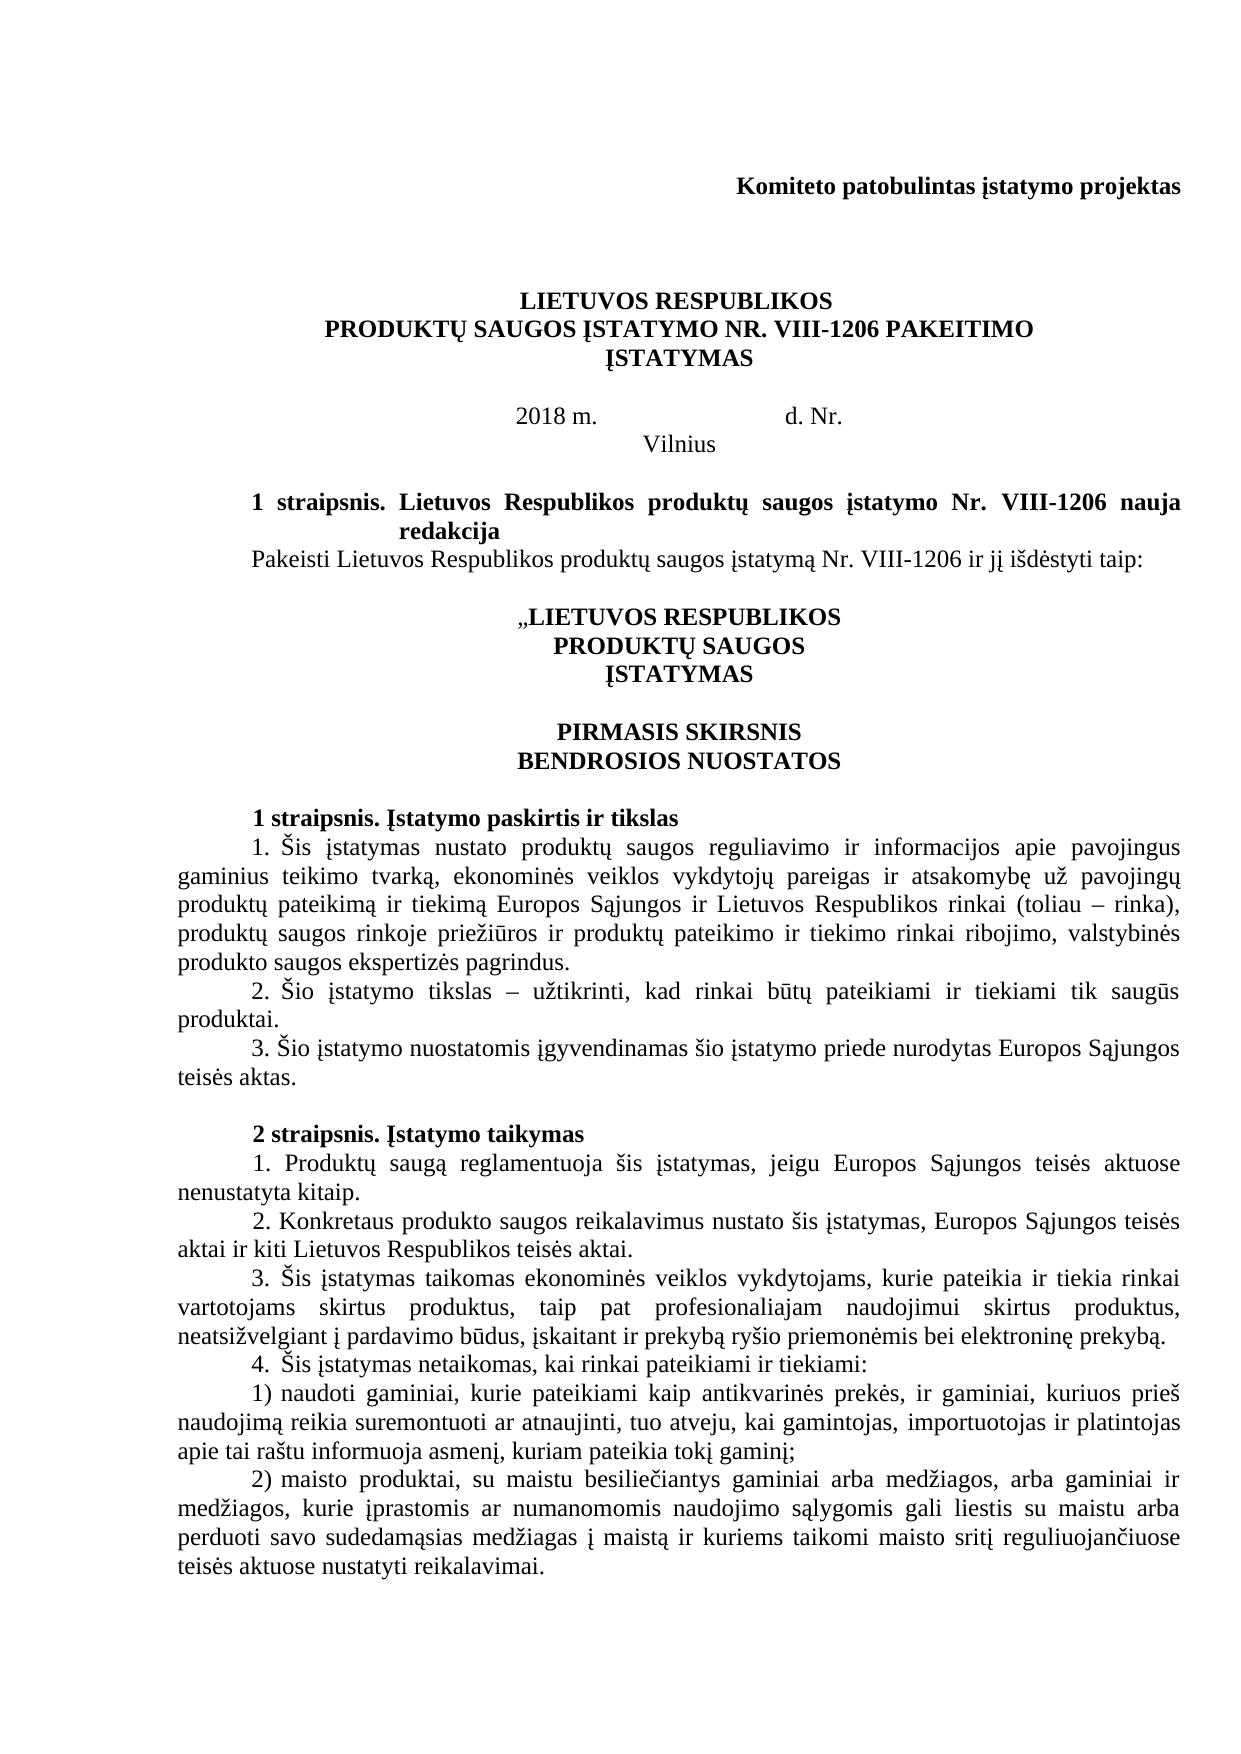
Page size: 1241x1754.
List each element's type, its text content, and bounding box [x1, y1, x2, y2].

text „LIETUVOS RESPUBLIKOS [177, 602, 1181, 631]
text LIETUVOS RESPUBLIKOS [177, 286, 1181, 314]
text PRODUKTŲ SAUGOS [177, 631, 1181, 659]
text Komiteto patobulintas įstatymo projektas [177, 171, 1181, 199]
text 3. Šio įstatymo nuostatomis įgyvendinamas šio įstatymo priede nurodytas Europos Sąjungos teisės aktas. [177, 1033, 1181, 1091]
text 1 straipsnis. Lietuvos Respublikos produktų saugos įstatymo Nr. VIII-1206 nauja redakcija [251, 487, 1181, 544]
text BENDROSIOS NUOSTATOS [177, 746, 1181, 774]
text 1) naudoti gaminiai, kurie pateikiami kaip antikvarinės prekės, ir gaminiai, kuriuos prieš naudojimą reikia suremontuoti ar atnaujinti, tuo atveju, kai gamintojas, importuotojas ir platintojas apie tai raštu informuoja asmenį, kuriam pateikia tokį gaminį; [177, 1378, 1181, 1464]
text 2018 m. d. Nr. [177, 401, 1181, 429]
text 1. Šis įstatymas nustato produktų saugos reguliavimo ir informacijos apie pavojingus gaminius teikimo tvarką, ekonominės veiklos vykdytojų pareigas ir atsakomybę už pavojingų produktų pateikimą ir tiekimą Europos Sąjungos ir Lietuvos Respublikos rinkai (toliau – rinka), produktų saugos rinkoje priežiūros ir produktų pateikimo ir tiekimo rinkai ribojimo, valstybinės produkto saugos ekspertizės pagrindus. [177, 832, 1181, 976]
text 1. Produktų saugą reglamentuoja šis įstatymas, jeigu Europos Sąjungos teisės aktuose nenustatyta kitaip. [177, 1148, 1181, 1206]
text 2. Konkretaus produkto saugos reikalavimus nustato šis įstatymas, Europos Sąjungos teisės aktai ir kiti Lietuvos Respublikos teisės aktai. [177, 1206, 1181, 1263]
text Vilnius [177, 429, 1181, 458]
text ĮSTATYMAS [177, 659, 1181, 688]
text 3. Šis įstatymas taikomas ekonominės veiklos vykdytojams, kurie pateikia ir tiekia rinkai vartotojams skirtus produktus, taip pat profesionaliajam naudojimui skirtus produktus, neatsižvelgiant į pardavimo būdus, įskaitant ir prekybą ryšio priemonėmis bei elektroninę prekybą. [177, 1263, 1181, 1349]
text 2 straipsnis. Įstatymo taikymas [177, 1119, 1181, 1148]
text PIRMASIS SKIRSNIS [177, 717, 1181, 746]
text 4. Šis įstatymas netaikomas, kai rinkai pateikiami ir tiekiami: [177, 1349, 1181, 1378]
text ĮSTATYMAS [177, 343, 1181, 372]
text PRODUKTŲ SAUGOS ĮSTATYMO NR. VIII-1206 PAKEITIMO [177, 314, 1181, 343]
text 2. Šio įstatymo tikslas – užtikrinti, kad rinkai būtų pateikiami ir tiekiami tik saugūs produktai. [177, 976, 1181, 1033]
text 2) maisto produktai, su maistu besiliečiantys gaminiai arba medžiagos, arba gaminiai ir medžiagos, kurie įprastomis ar numanomomis naudojimo sąlygomis gali liestis su maistu arba perduoti savo sudedamąsias medžiagas į maistą ir kuriems taikomi maisto sritį reguliuojančiuose teisės aktuose nustatyti reikalavimai. [177, 1464, 1181, 1579]
text Pakeisti Lietuvos Respublikos produktų saugos įstatymą Nr. VIII-1206 ir jį išdėstyti taip: [177, 544, 1181, 573]
text 1 straipsnis. Įstatymo paskirtis ir tikslas [177, 803, 1181, 832]
